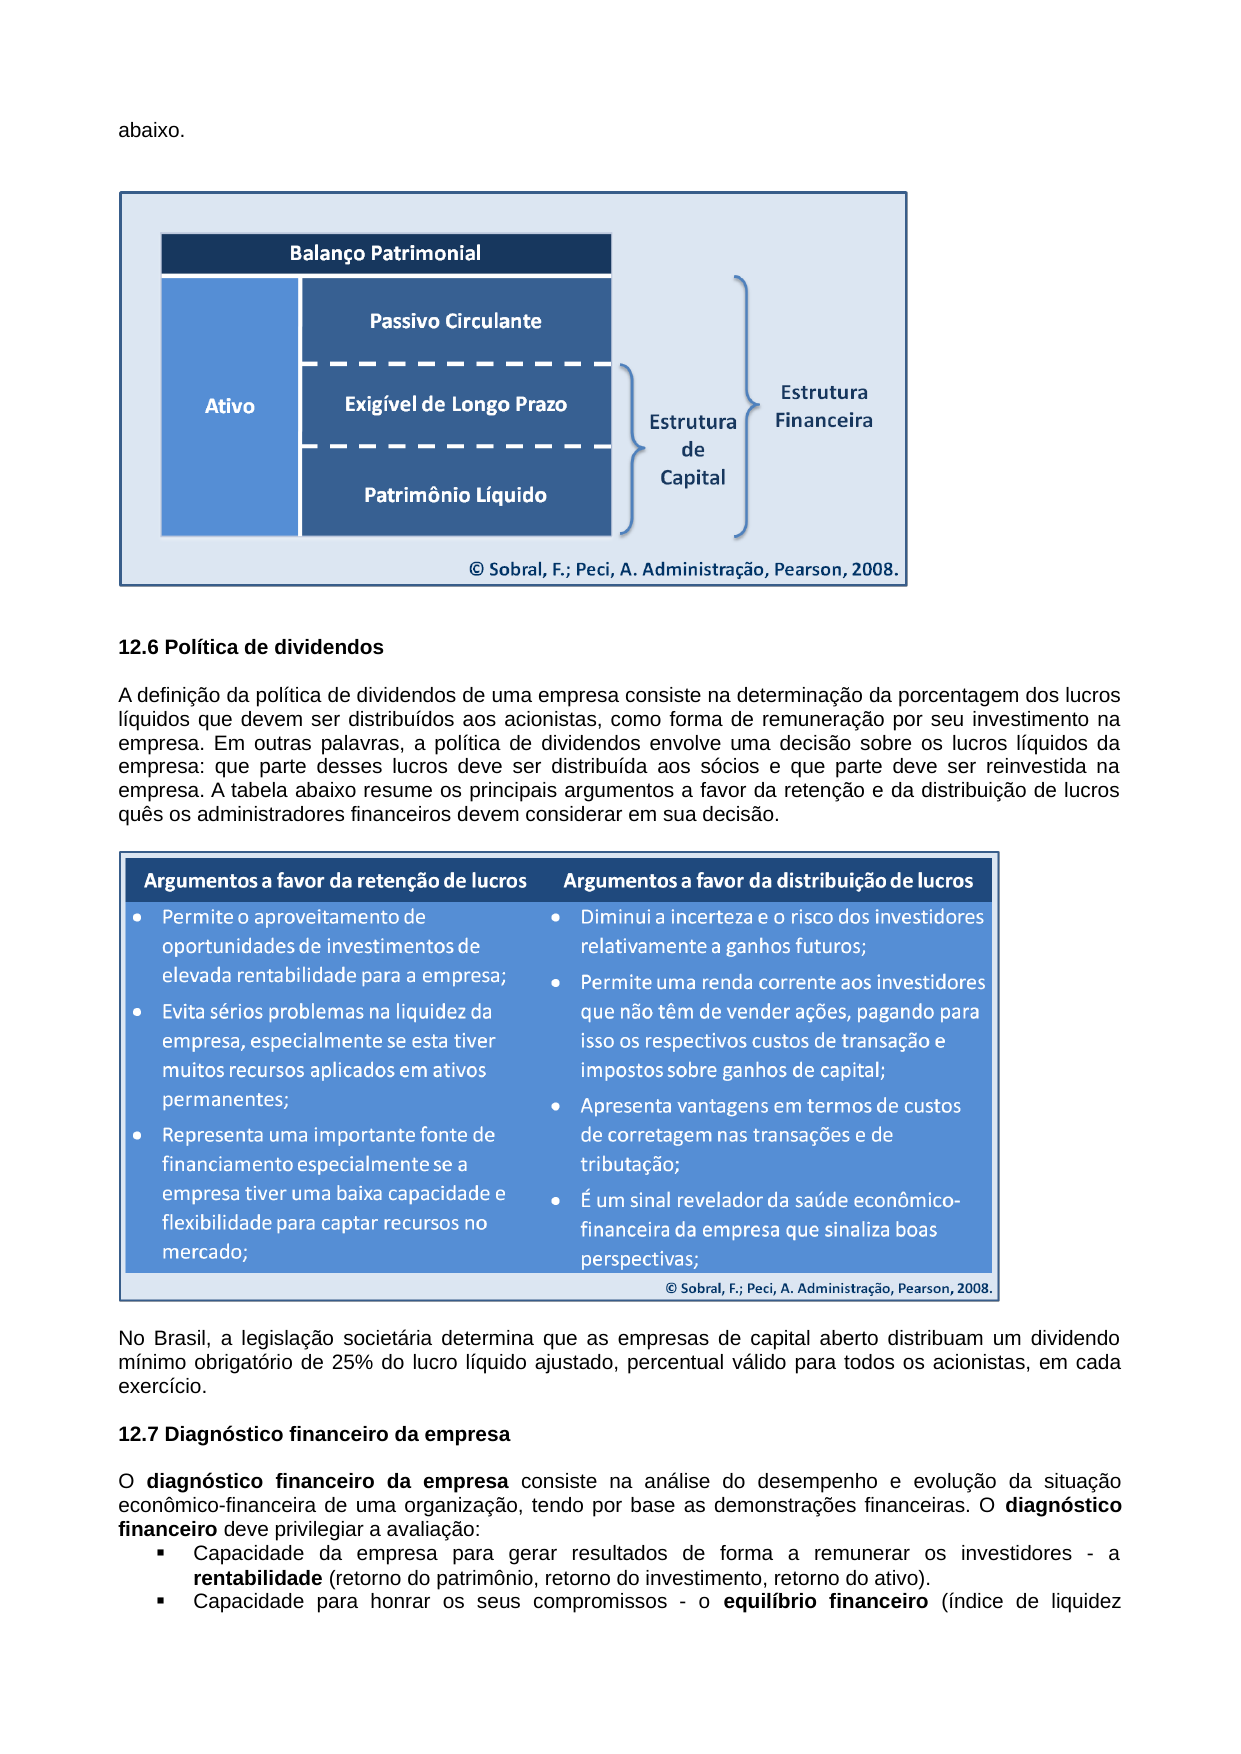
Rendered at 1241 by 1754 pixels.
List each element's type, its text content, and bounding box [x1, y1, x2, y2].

list Capacidade da empresa para gerar resultados de forma a remunerar os investidores - a rentabilidade (retorno do patrimônio, retorno do investimento, retorno do ativo). [156, 1541, 1122, 1589]
text abaixo. [118, 118, 1122, 142]
text A definição da política de dividendos de uma empresa consiste na determinação da porcentagem dos lucros líquidos que devem ser distribuídos aos acionistas, como forma de remuneração por seu investimento na empresa. Em outras palavras, a política de dividendos envolve uma decisão sobre os lucros líquidos da empresa: que parte desses lucros deve ser distribuída aos sócios e que parte deve ser reinvestida na empresa. A tabela abaixo resume os principais argumentos a favor da retenção e da distribuição de lucros quês os administradores financeiros devem considerar em sua decisão. [118, 682, 1122, 826]
text No Brasil, a legislação societária determina que as empresas de capital aberto distribuam um dividendo mínimo obrigatório de 25% do lucro líquido ajustado, percentual válido para todos os acionistas, em cada exercício. [118, 1326, 1122, 1397]
subtitle 12.6 Política de dividendos [118, 634, 1122, 658]
picture [118, 850, 1003, 1302]
subtitle 12.7 Diagnóstico financeiro da empresa [118, 1421, 1122, 1445]
text O diagnóstico financeiro da empresa consiste na análise do desempenho e evolução da situação econômico-financeira de uma organização, tendo por base as demonstrações financeiras. O diagnóstico financeiro deve privilegiar a avaliação: [118, 1469, 1122, 1541]
picture [118, 190, 912, 587]
list Capacidade para honrar os seus compromissos - o equilíbrio financeiro (índice de liquidez [156, 1589, 1122, 1613]
